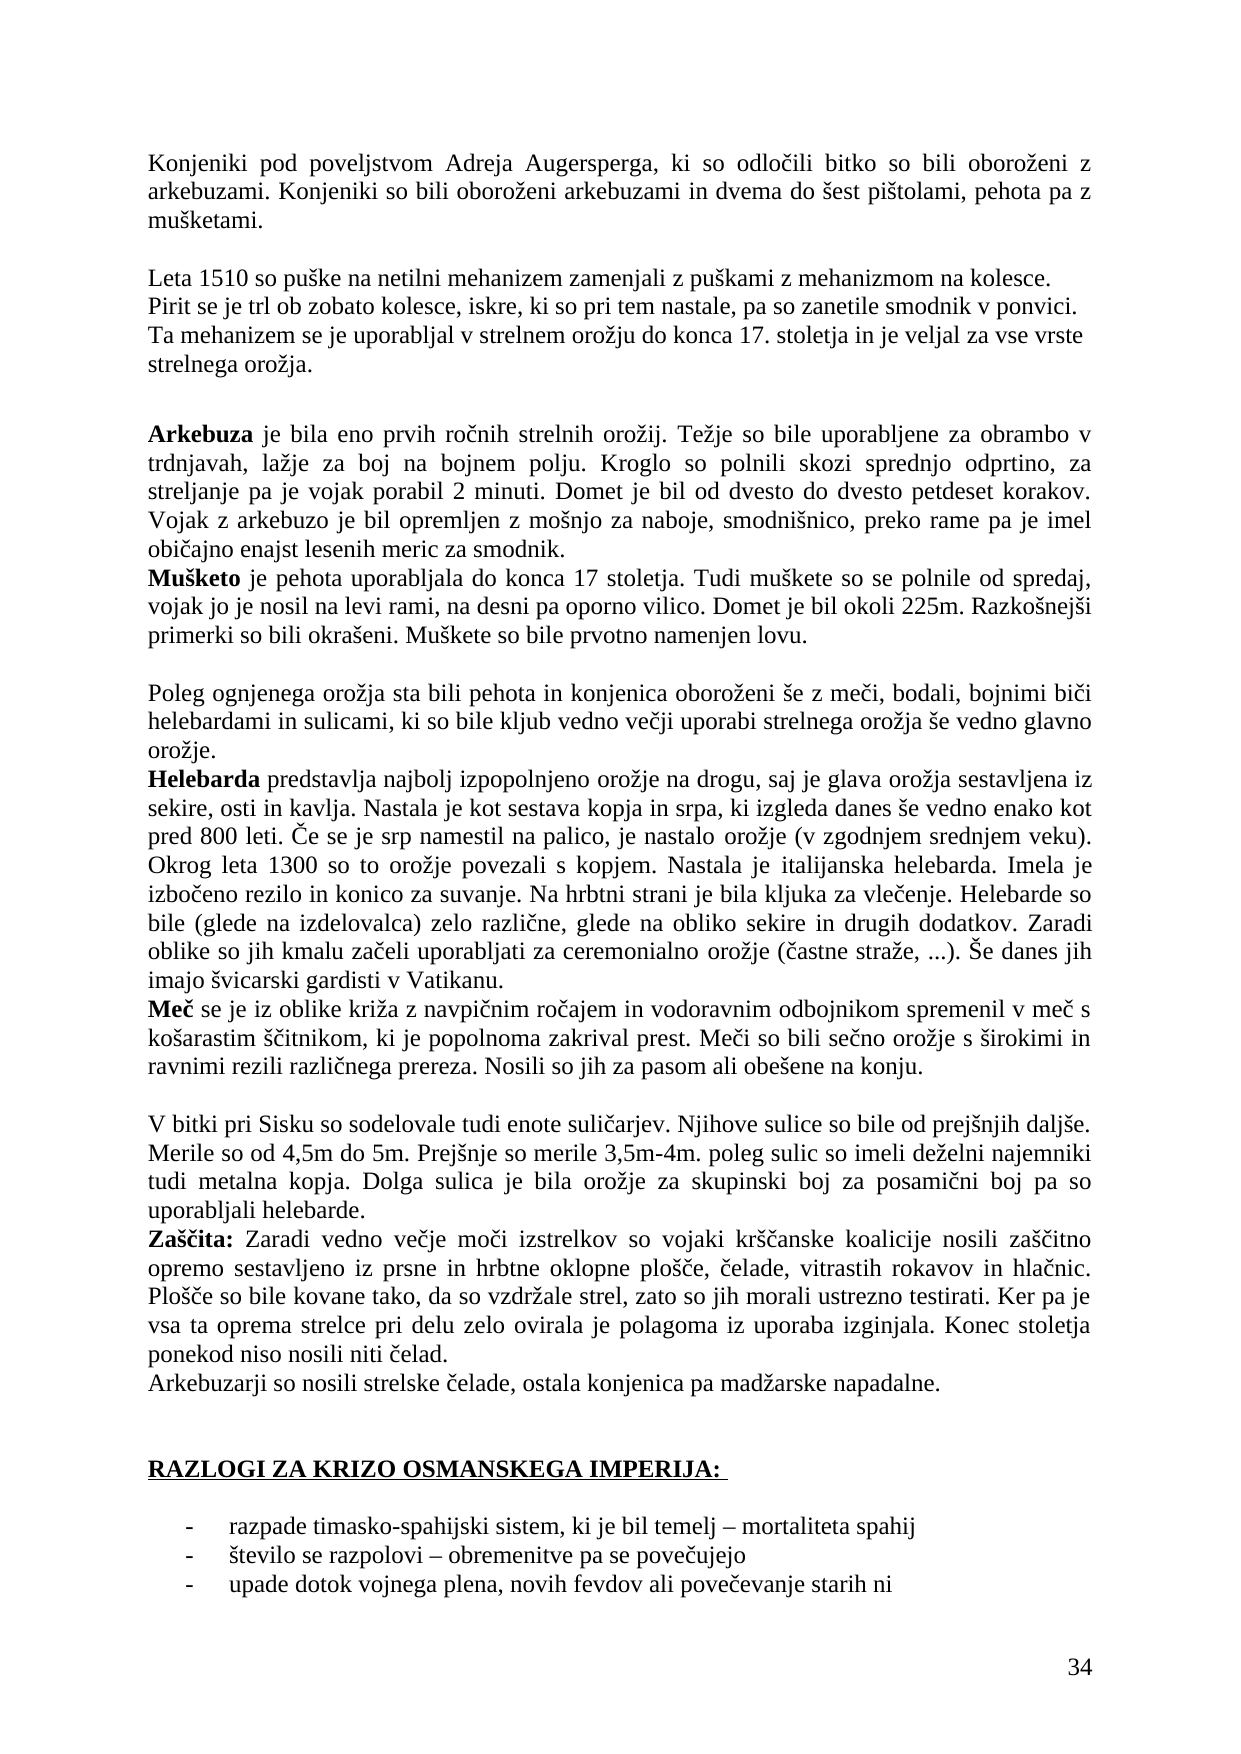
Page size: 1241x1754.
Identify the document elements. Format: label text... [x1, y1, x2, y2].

text Leta 1510 so puške na netilni mehanizem zamenjali z puškami z mehanizmom na kolesce. Pirit se je trl ob zobato kolesce, iskre, ki so pri tem nastale, pa so zanetile smodnik v ponvici. Ta mehanizem se je uporabljal v strelnem orožju do konca 17. stoletja in je veljal za vse vrste strelnega orožja. [148, 263, 1093, 378]
text Konjeniki pod poveljstvom Adreja Augersperga, ki so odločili bitko so bili oboroženi z arkebuzami. Konjeniki so bili oboroženi arkebuzami in dvema do šest pištolami, pehota pa z mušketami. [148, 148, 1093, 234]
list razpade timasko-spahijski sistem, ki je bil temelj – mortaliteta spahij [185, 1511, 1093, 1540]
text Arkebuzarji so nosili strelske čelade, ostala konjenica pa madžarske napadalne. [148, 1368, 1093, 1396]
text Arkebuza je bila eno prvih ročnih strelnih orožij. Težje so bile uporabljene za obrambo v trdnjavah, lažje za boj na bojnem polju. Kroglo so polnili skozi sprednjo odprtino, za streljanje pa je vojak porabil 2 minuti. Domet je bil od dvesto do dvesto petdeset korakov. Vojak z arkebuzo je bil opremljen z mošnjo za naboje, smodnišnico, preko rame pa je imel običajno enajst lesenih meric za smodnik. [148, 419, 1093, 563]
text Helebarda predstavlja najbolj izpopolnjeno orožje na drogu, saj je glava orožja sestavljena iz sekire, osti in kavlja. Nastala je kot sestava kopja in srpa, ki izgleda danes še vedno enako kot pred 800 leti. Če se je srp namestil na palico, je nastalo orožje (v zgodnjem srednjem veku). Okrog leta 1300 so to orožje povezali s kopjem. Nastala je italijanska helebarda. Imela je izbočeno rezilo in konico za suvanje. Na hrbtni strani je bila kljuka za vlečenje. Helebarde so bile (glede na izdelovalca) zelo različne, glede na obliko sekire in drugih dodatkov. Zaradi oblike so jih kmalu začeli uporabljati za ceremonialno orožje (častne straže, ...). Še danes jih imajo švicarski gardisti v Vatikanu. [148, 764, 1093, 994]
text Meč se je iz oblike križa z navpičnim ročajem in vodoravnim odbojnikom spremenil v meč s košarastim ščitnikom, ki je popolnoma zakrival prest. Meči so bili sečno orožje s širokimi in ravnimi rezili različnega prereza. Nosili so jih za pasom ali obešene na konju. [148, 994, 1093, 1080]
text V bitki pri Sisku so sodelovale tudi enote suličarjev. Njihove sulice so bile od prejšnjih daljše. Merile so od 4,5m do 5m. Prejšnje so merile 3,5m-4m. poleg sulic so imeli deželni najemniki tudi metalna kopja. Dolga sulica je bila orožje za skupinski boj za posamični boj pa so uporabljali helebarde. [148, 1109, 1093, 1224]
list število se razpolovi – obremenitve pa se povečujejo [185, 1540, 1093, 1569]
text Zaščita: Zaradi vedno večje moči izstrelkov so vojaki krščanske koalicije nosili zaščitno opremo sestavljeno iz prsne in hrbtne oklopne plošče, čelade, vitrastih rokavov in hlačnic. Plošče so bile kovane tako, da so vzdržale strel, zato so jih morali ustrezno testirati. Ker pa je vsa ta oprema strelce pri delu zelo ovirala je polagoma iz uporaba izginjala. Konec stoletja ponekod niso nosili niti čelad. [148, 1224, 1093, 1368]
text RAZLOGI ZA KRIZO OSMANSKEGA IMPERIJA: [148, 1454, 1093, 1483]
text Poleg ognjenega orožja sta bili pehota in konjenica oboroženi še z meči, bodali, bojnimi biči helebardami in sulicami, ki so bile kljub vedno večji uporabi strelnega orožja še vedno glavno orožje. [148, 678, 1093, 764]
text Mušketo je pehota uporabljala do konca 17 stoletja. Tudi muškete so se polnile od spredaj, vojak jo je nosil na levi rami, na desni pa oporno vilico. Domet je bil okoli 225m. Razkošnejši primerki so bili okrašeni. Muškete so bile prvotno namenjen lovu. [148, 563, 1093, 649]
list upade dotok vojnega plena, novih fevdov ali povečevanje starih ni [185, 1569, 1093, 1598]
